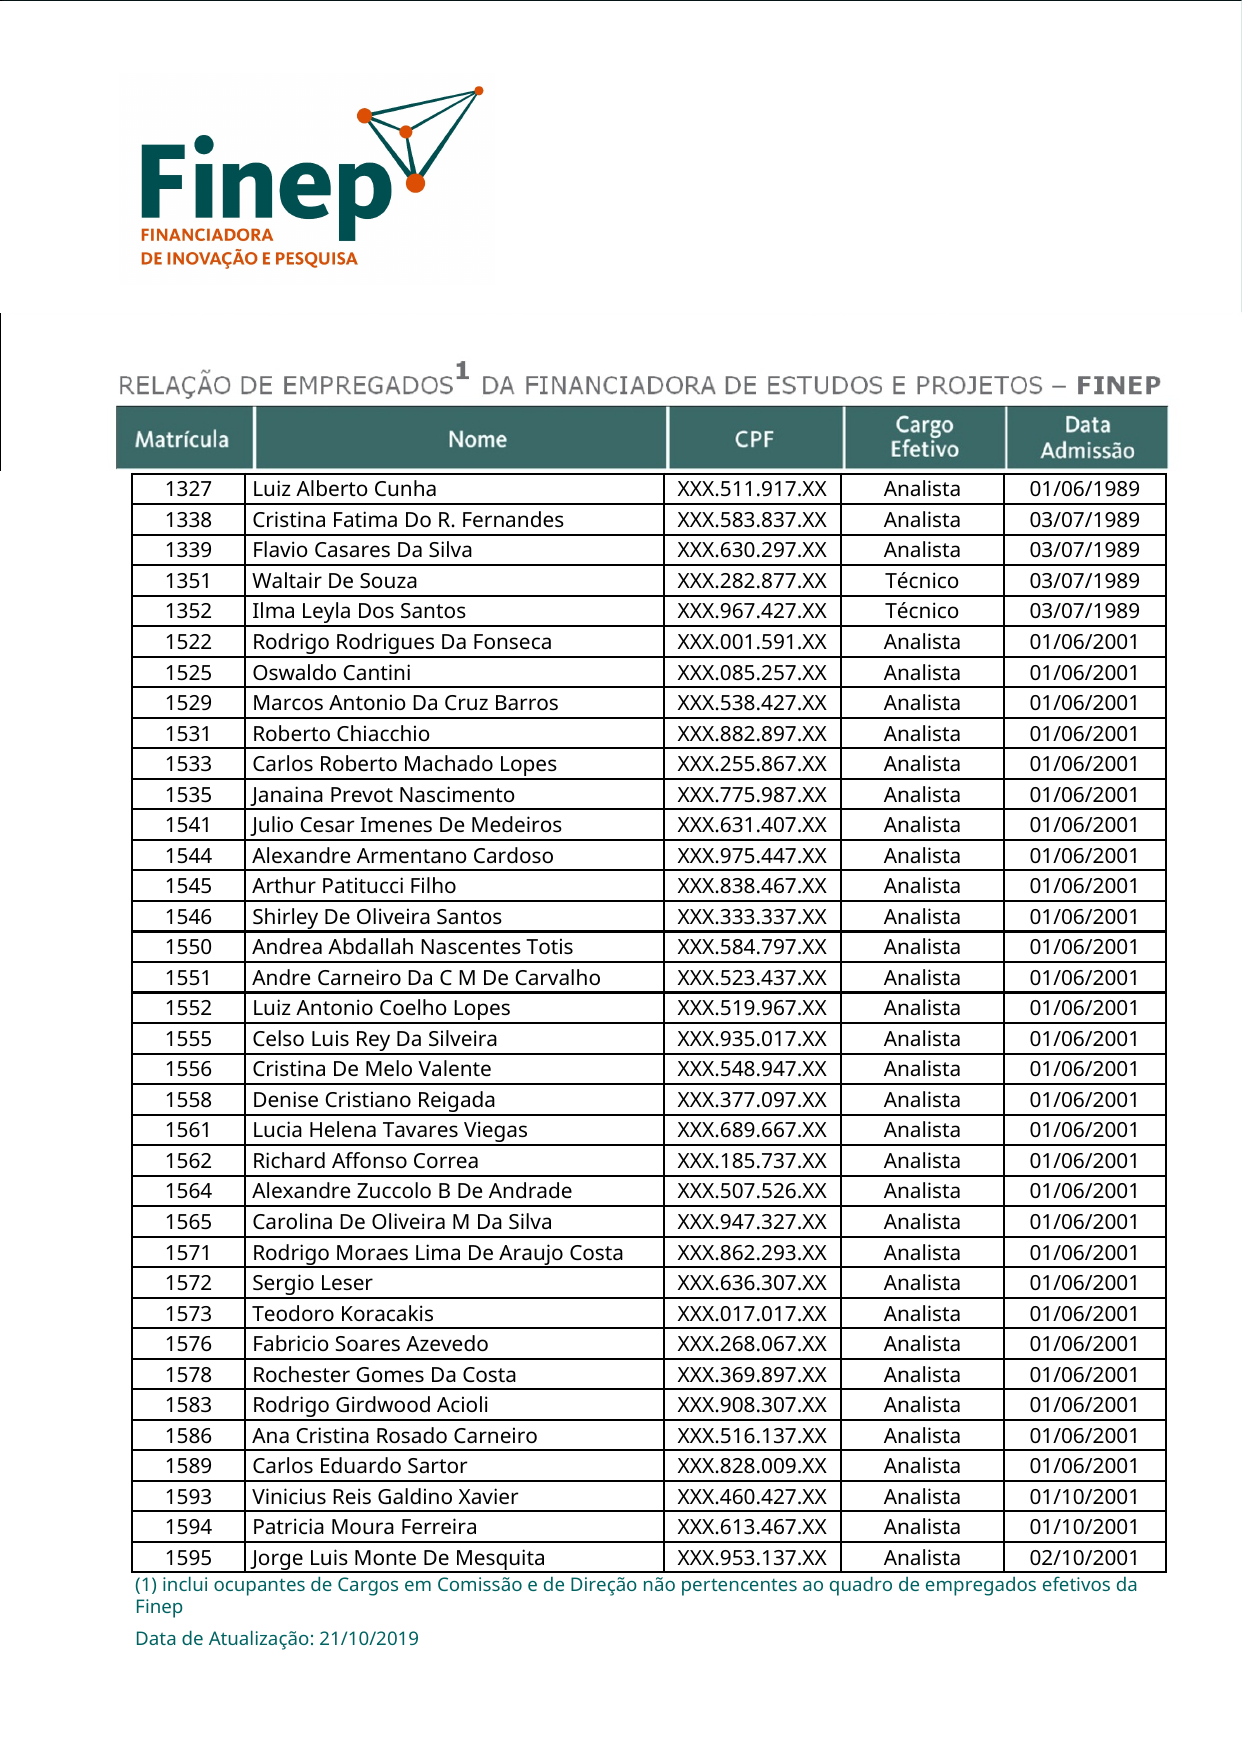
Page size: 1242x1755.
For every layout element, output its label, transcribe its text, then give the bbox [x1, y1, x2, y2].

table_cell Analista [842, 1360, 1003, 1388]
table_cell 02/10/2001 [1005, 1543, 1165, 1571]
table_cell 01/06/2001 [1005, 1024, 1165, 1052]
table_cell Carlos Eduardo Sartor [246, 1451, 663, 1480]
table_cell XXX.017.017.XX [665, 1299, 840, 1327]
table_cell XXX.001.591.XX [665, 627, 840, 656]
table_cell 01/06/2001 [1005, 1329, 1165, 1358]
table_cell Analista [842, 780, 1003, 808]
table_cell 1546 [133, 902, 244, 930]
table_cell Carolina De Oliveira M Da Silva [246, 1207, 663, 1236]
table_cell Analista [842, 1177, 1003, 1205]
table_cell XXX.255.867.XX [665, 749, 840, 778]
table_cell Técnico [842, 566, 1003, 594]
table_cell Analista [842, 475, 1003, 503]
table_cell Flavio Casares Da Silva [246, 536, 663, 564]
table_cell Luiz Alberto Cunha [246, 475, 663, 503]
table_cell 01/06/2001 [1005, 1146, 1165, 1174]
table_cell Janaina Prevot Nascimento [246, 780, 663, 808]
table_cell XXX.828.009.XX [665, 1451, 840, 1480]
table_cell 1562 [133, 1146, 244, 1174]
table_cell 01/06/2001 [1005, 1390, 1165, 1419]
table_cell Rochester Gomes Da Costa [246, 1360, 663, 1388]
table_cell 03/07/1989 [1005, 505, 1165, 533]
table_cell XXX.548.947.XX [665, 1055, 840, 1083]
table_cell Analista [842, 1299, 1003, 1327]
table_cell Sergio Leser [246, 1268, 663, 1297]
table_cell 01/06/2001 [1005, 658, 1165, 686]
table_cell Analista [842, 1024, 1003, 1052]
table_cell 01/06/2001 [1005, 1055, 1165, 1083]
table_cell 01/06/2001 [1005, 963, 1165, 991]
table_cell 1351 [133, 566, 244, 594]
table_cell Analista [842, 994, 1003, 1022]
table_cell XXX.975.447.XX [665, 841, 840, 869]
table_cell Shirley De Oliveira Santos [246, 902, 663, 930]
table_cell XXX.185.737.XX [665, 1146, 840, 1174]
table_cell XXX.377.097.XX [665, 1085, 840, 1113]
table_cell XXX.460.427.XX [665, 1482, 840, 1510]
table_cell 1556 [133, 1055, 244, 1083]
table_cell 01/06/2001 [1005, 1207, 1165, 1236]
table_cell 01/06/2001 [1005, 1451, 1165, 1480]
table_cell 1551 [133, 963, 244, 991]
table_cell XXX.538.427.XX [665, 688, 840, 717]
table_cell 01/06/2001 [1005, 749, 1165, 778]
table_cell 01/06/2001 [1005, 780, 1165, 808]
table_cell Rodrigo Moraes Lima De Araujo Costa [246, 1238, 663, 1266]
table_cell Arthur Patitucci Filho [246, 871, 663, 900]
table_cell Andre Carneiro Da C M De Carvalho [246, 963, 663, 991]
table_cell 01/06/2001 [1005, 1085, 1165, 1113]
table_cell Analista [842, 658, 1003, 686]
table_cell Cristina De Melo Valente [246, 1055, 663, 1083]
table_cell 1327 [133, 475, 244, 503]
table_cell 1595 [133, 1543, 244, 1571]
table_cell 01/10/2001 [1005, 1482, 1165, 1510]
table_cell 1535 [133, 780, 244, 808]
table_cell Waltair De Souza [246, 566, 663, 594]
table_cell 01/06/2001 [1005, 627, 1165, 656]
table_cell Celso Luis Rey Da Silveira [246, 1024, 663, 1052]
table_cell XXX.511.917.XX [665, 475, 840, 503]
table_cell 01/06/2001 [1005, 841, 1165, 869]
table_cell 01/10/2001 [1005, 1512, 1165, 1541]
table_cell Alexandre Zuccolo B De Andrade [246, 1177, 663, 1205]
table_cell Andrea Abdallah Nascentes Totis [246, 933, 663, 961]
table_cell Rodrigo Girdwood Acioli [246, 1390, 663, 1419]
table_cell Analista [842, 719, 1003, 747]
table_cell 1352 [133, 597, 244, 625]
table_cell 1529 [133, 688, 244, 717]
table_cell 1545 [133, 871, 244, 900]
table_cell Analista [842, 1512, 1003, 1541]
table_cell XXX.085.257.XX [665, 658, 840, 686]
table_cell 03/07/1989 [1005, 566, 1165, 594]
table_cell XXX.507.526.XX [665, 1177, 840, 1205]
table_cell Analista [842, 505, 1003, 533]
table_cell 1578 [133, 1360, 244, 1388]
table_cell XXX.333.337.XX [665, 902, 840, 930]
table_cell Rodrigo Rodrigues Da Fonseca [246, 627, 663, 656]
table_cell Técnico [842, 597, 1003, 625]
table_cell 01/06/2001 [1005, 1421, 1165, 1449]
table_cell Analista [842, 902, 1003, 930]
table_cell 01/06/2001 [1005, 1299, 1165, 1327]
table_cell Analista [842, 1543, 1003, 1571]
table_cell 01/06/1989 [1005, 475, 1165, 503]
table_cell Vinicius Reis Galdino Xavier [246, 1482, 663, 1510]
table_cell 1555 [133, 1024, 244, 1052]
table_cell XXX.369.897.XX [665, 1360, 840, 1388]
table_cell 01/06/2001 [1005, 810, 1165, 839]
table_cell 1531 [133, 719, 244, 747]
table_cell Analista [842, 1451, 1003, 1480]
table_cell 01/06/2001 [1005, 1268, 1165, 1297]
table_cell XXX.613.467.XX [665, 1512, 840, 1541]
table_cell Roberto Chiacchio [246, 719, 663, 747]
table_cell Analista [842, 749, 1003, 778]
table_cell Analista [842, 1207, 1003, 1236]
table_cell Analista [842, 1116, 1003, 1144]
table_cell Analista [842, 933, 1003, 961]
table_cell Denise Cristiano Reigada [246, 1085, 663, 1113]
table_cell Analista [842, 1055, 1003, 1083]
table_cell 1533 [133, 749, 244, 778]
table_cell XXX.282.877.XX [665, 566, 840, 594]
table_cell 1572 [133, 1268, 244, 1297]
table_cell 01/06/2001 [1005, 994, 1165, 1022]
table_cell 1565 [133, 1207, 244, 1236]
table_cell Jorge Luis Monte De Mesquita [246, 1543, 663, 1571]
table_cell 1550 [133, 933, 244, 961]
table_cell XXX.268.067.XX [665, 1329, 840, 1358]
table_cell 1586 [133, 1421, 244, 1449]
table_cell Ana Cristina Rosado Carneiro [246, 1421, 663, 1449]
table_cell XXX.689.667.XX [665, 1116, 840, 1144]
table_cell Analista [842, 627, 1003, 656]
table_cell Analista [842, 1146, 1003, 1174]
table_cell 03/07/1989 [1005, 597, 1165, 625]
table_cell XXX.775.987.XX [665, 780, 840, 808]
table_cell 1583 [133, 1390, 244, 1419]
table_cell 1541 [133, 810, 244, 839]
table_cell XXX.882.897.XX [665, 719, 840, 747]
table_cell Analista [842, 1085, 1003, 1113]
table_cell 1594 [133, 1512, 244, 1541]
table_cell Teodoro Koracakis [246, 1299, 663, 1327]
table_cell 1593 [133, 1482, 244, 1510]
table_cell Analista [842, 1421, 1003, 1449]
table_cell Analista [842, 1238, 1003, 1266]
table_cell 01/06/2001 [1005, 1238, 1165, 1266]
table_cell Analista [842, 810, 1003, 839]
table_cell 1589 [133, 1451, 244, 1480]
table_cell XXX.516.137.XX [665, 1421, 840, 1449]
table_cell Ilma Leyla Dos Santos [246, 597, 663, 625]
table_cell 1571 [133, 1238, 244, 1266]
table_cell 01/06/2001 [1005, 933, 1165, 961]
table_cell 01/06/2001 [1005, 871, 1165, 900]
table_cell 1552 [133, 994, 244, 1022]
table_cell Patricia Moura Ferreira [246, 1512, 663, 1541]
table_cell 01/06/2001 [1005, 1116, 1165, 1144]
table_cell XXX.908.307.XX [665, 1390, 840, 1419]
table_cell XXX.935.017.XX [665, 1024, 840, 1052]
table_cell 1544 [133, 841, 244, 869]
table_cell XXX.523.437.XX [665, 963, 840, 991]
table_cell Analista [842, 871, 1003, 900]
table_cell XXX.838.467.XX [665, 871, 840, 900]
table_cell Fabricio Soares Azevedo [246, 1329, 663, 1358]
table_cell Richard Affonso Correa [246, 1146, 663, 1174]
table_cell 1339 [133, 536, 244, 564]
table_cell XXX.584.797.XX [665, 933, 840, 961]
table_cell XXX.630.297.XX [665, 536, 840, 564]
table_cell XXX.862.293.XX [665, 1238, 840, 1266]
table_cell Analista [842, 963, 1003, 991]
table_cell 1522 [133, 627, 244, 656]
table_cell Marcos Antonio Da Cruz Barros [246, 688, 663, 717]
table_cell XXX.631.407.XX [665, 810, 840, 839]
table_cell Carlos Roberto Machado Lopes [246, 749, 663, 778]
table_cell 01/06/2001 [1005, 1177, 1165, 1205]
table_cell 01/06/2001 [1005, 719, 1165, 747]
table_cell Julio Cesar Imenes De Medeiros [246, 810, 663, 839]
table_cell 1558 [133, 1085, 244, 1113]
table_cell XXX.583.837.XX [665, 505, 840, 533]
table_cell Oswaldo Cantini [246, 658, 663, 686]
table_cell Analista [842, 841, 1003, 869]
table_cell Alexandre Armentano Cardoso [246, 841, 663, 869]
table_cell Analista [842, 688, 1003, 717]
table_cell 1525 [133, 658, 244, 686]
table_cell XXX.519.967.XX [665, 994, 840, 1022]
table_cell Analista [842, 536, 1003, 564]
table_cell Lucia Helena Tavares Viegas [246, 1116, 663, 1144]
table_cell XXX.947.327.XX [665, 1207, 840, 1236]
table_cell 01/06/2001 [1005, 688, 1165, 717]
table_cell Analista [842, 1482, 1003, 1510]
table_cell Analista [842, 1390, 1003, 1419]
table_cell 1573 [133, 1299, 244, 1327]
table_cell Analista [842, 1329, 1003, 1358]
table_cell XXX.967.427.XX [665, 597, 840, 625]
table_cell 03/07/1989 [1005, 536, 1165, 564]
table_cell XXX.953.137.XX [665, 1543, 840, 1571]
table_cell Cristina Fatima Do R. Fernandes [246, 505, 663, 533]
table_cell Luiz Antonio Coelho Lopes [246, 994, 663, 1022]
table_cell 01/06/2001 [1005, 902, 1165, 930]
table_cell 01/06/2001 [1005, 1360, 1165, 1388]
table_cell 1561 [133, 1116, 244, 1144]
table_cell 1564 [133, 1177, 244, 1205]
table_cell 1576 [133, 1329, 244, 1358]
table_cell XXX.636.307.XX [665, 1268, 840, 1297]
table_cell Analista [842, 1268, 1003, 1297]
table_cell 1338 [133, 505, 244, 533]
